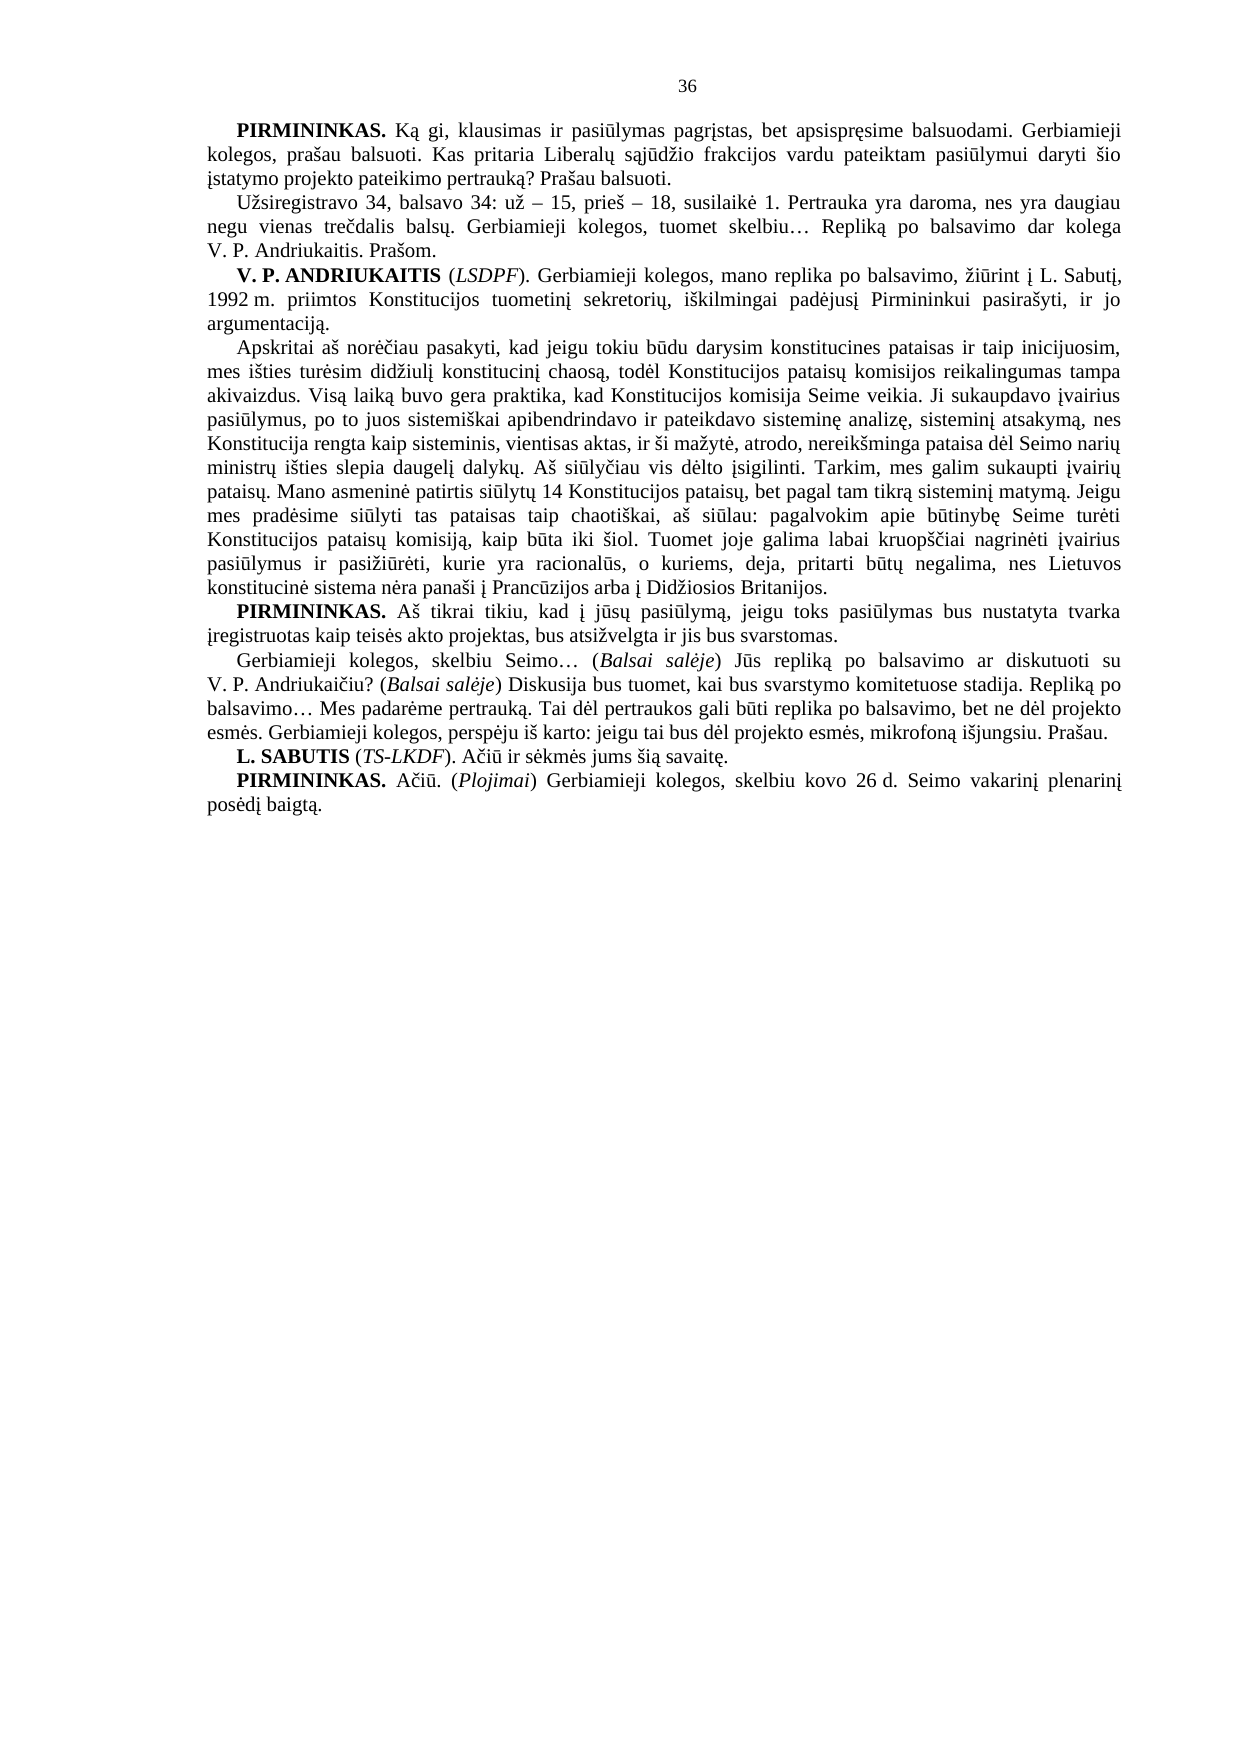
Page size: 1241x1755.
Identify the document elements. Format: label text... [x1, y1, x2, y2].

text PIRMININKAS. Ačiū. (Plojimai) Gerbiamieji kolegos, skelbiu kovo 26 d. Seimo vakarinį plenarinį posėdį baigtą. [207, 768, 1122, 816]
text PIRMININKAS. Aš tikrai tikiu, kad į jūsų pasiūlymą, jeigu toks pasiūlymas bus nustatyta tvarka įregistruotas kaip teisės akto projektas, bus atsižvelgta ir jis bus svarstomas. [207, 599, 1122, 647]
text Užsiregistravo 34, balsavo 34: už – 15, prieš – 18, susilaikė 1. Pertrauka yra daroma, nes yra daugiau negu vienas trečdalis balsų. Gerbiamieji kolegos, tuomet skelbiu… Repliką po balsavimo dar kolega V. P. Andriukaitis. Prašom. [207, 190, 1122, 262]
text PIRMININKAS. Ką gi, klausimas ir pasiūlymas pagrįstas, bet apsispręsime balsuodami. Gerbiamieji kolegos, prašau balsuoti. Kas pritaria Liberalų sąjūdžio frakcijos vardu pateiktam pasiūlymui daryti šio įstatymo projekto pateikimo pertrauką? Prašau balsuoti. [207, 118, 1122, 190]
text Apskritai aš norėčiau pasakyti, kad jeigu tokiu būdu darysim konstitucines pataisas ir taip inicijuosim, mes išties turėsim didžiulį konstitucinį chaosą, todėl Konstitucijos pataisų komisijos reikalingumas tampa akivaizdus. Visą laiką buvo gera praktika, kad Konstitucijos komisija Seime veikia. Ji sukaupdavo įvairius pasiūlymus, po to juos sistemiškai apibendrindavo ir pateikdavo sisteminę analizę, sisteminį atsakymą, nes Konstitucija rengta kaip sisteminis, vientisas aktas, ir ši mažytė, atrodo, nereikšminga pataisa dėl Seimo narių ministrų išties slepia daugelį dalykų. Aš siūlyčiau vis dėlto įsigilinti. Tarkim, mes galim sukaupti įvairių pataisų. Mano asmeninė patirtis siūlytų 14 Konstitucijos pataisų, bet pagal tam tikrą sisteminį matymą. Jeigu mes pradėsime siūlyti tas pataisas taip chaotiškai, aš siūlau: pagalvokim apie būtinybę Seime turėti Konstitucijos pataisų komisiją, kaip būta iki šiol. Tuomet joje galima labai kruopščiai nagrinėti įvairius pasiūlymus ir pasižiūrėti, kurie yra racionalūs, o kuriems, deja, pritarti būtų negalima, nes Lietuvos konstitucinė sistema nėra panaši į Prancūzijos arba į Didžiosios Britanijos. [207, 335, 1122, 599]
text L. SABUTIS (TS-LKDF). Ačiū ir sėkmės jums šią savaitę. [207, 744, 1122, 768]
text Gerbiamieji kolegos, skelbiu Seimo… (Balsai salėje) Jūs repliką po balsavimo ar diskutuoti su V. P. Andriukaičiu? (Balsai salėje) Diskusija bus tuomet, kai bus svarstymo komitetuose stadija. Repliką po balsavimo… Mes padarėme pertrauką. Tai dėl pertraukos gali būti replika po balsavimo, bet ne dėl projekto esmės. Gerbiamieji kolegos, perspėju iš karto: jeigu tai bus dėl projekto esmės, mikrofoną išjungsiu. Prašau. [207, 647, 1122, 744]
text V. P. ANDRIUKAITIS (LSDPF). Gerbiamieji kolegos, mano replika po balsavimo, žiūrint į L. Sabutį, 1992 m. priimtos Konstitucijos tuometinį sekretorių, iškilmingai padėjusį Pirmininkui pasirašyti, ir jo argumentaciją. [207, 262, 1122, 335]
